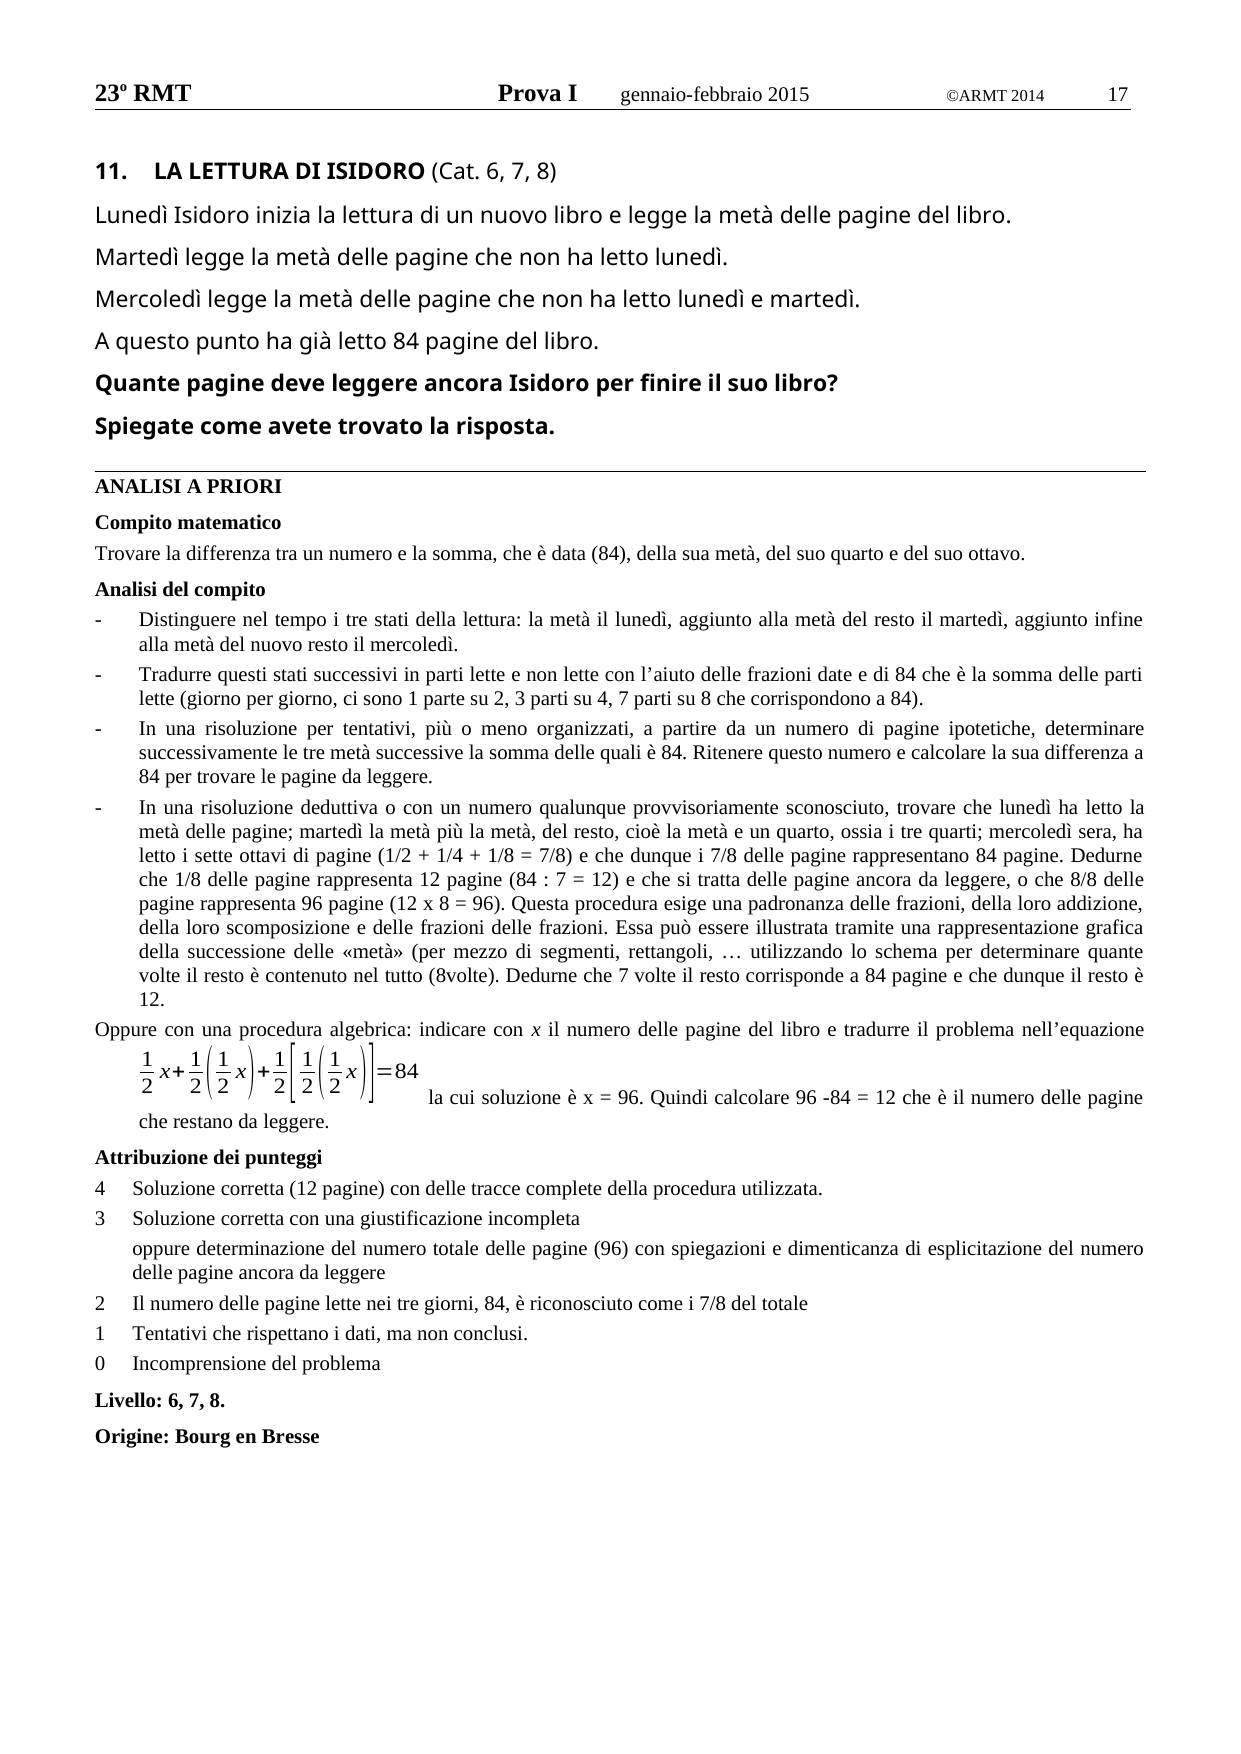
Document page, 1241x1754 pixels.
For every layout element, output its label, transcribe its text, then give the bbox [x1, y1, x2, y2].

text Mercoledì legge la metà delle pagine che non ha letto lunedì e martedì. [94, 283, 1146, 314]
text Quante pagine deve leggere ancora Isidoro per finire il suo libro? [94, 367, 1146, 399]
text Compito matematico [94, 510, 1146, 534]
text Attribuzione dei punteggi [94, 1145, 1146, 1169]
text 4 Soluzione corretta (12 pagine) con delle tracce complete della procedura utilizzata. [94, 1176, 1146, 1199]
text Livello: 6, 7, 8. [94, 1388, 1146, 1412]
text - Distinguere nel tempo i tre stati della lettura: la metà il lunedì, aggiunto alla metà del resto il martedì, aggiunto infine alla metà del nuovo resto il mercoledì. [94, 607, 1146, 656]
text 2 Il numero delle pagine lette nei tre giorni, 84, è riconosciuto come i 7/8 del totale [94, 1291, 1146, 1314]
text Lunedì Isidoro inizia la lettura di un nuovo libro e legge la metà delle pagine del libro. [94, 199, 1146, 230]
text Origine: Bourg en Bresse [94, 1424, 1146, 1448]
text Spiegate come avete trovato la risposta. [94, 409, 1146, 441]
text - In una risoluzione per tentativi, più o meno organizzati, a partire da un numero di pagine ipotetiche, determinare successivamente le tre metà successive la somma delle quali è 84. Ritenere questo numero e calcolare la sua differenza a 84 per trovare le pagine da leggere. [94, 716, 1146, 788]
text AnalIsI a priori [94, 472, 1146, 498]
text oppure determinazione del numero totale delle pagine (96) con spiegazioni e dimenticanza di esplicitazione del numero delle pagine ancora da leggere [94, 1236, 1146, 1284]
text A questo punto ha già letto 84 pagine del libro. [94, 325, 1146, 356]
text - In una risoluzione deduttiva o con un numero qualunque provvisoriamente sconosciuto, trovare che lunedì ha letto la metà delle pagine; martedì la metà più la metà, del resto, cioè la metà e un quarto, ossia i tre quarti; mercoledì sera, ha letto i sette ottavi di pagine (1/2 + 1/4 + 1/8 = 7/8) e che dunque i 7/8 delle pagine rappresentano 84 pagine. Dedurne che 1/8 delle pagine rappresenta 12 pagine (84 : 7 = 12) e che si tratta delle pagine ancora da leggere, o che 8/8 delle pagine rappresenta 96 pagine (12 x 8 = 96). Questa procedura esige una padronanza delle frazioni, della loro addizione, della loro scomposizione e delle frazioni delle frazioni. Essa può essere illustrata tramite una rappresentazione grafica della successione delle «metà» (per mezzo di segmenti, rettangoli, … utilizzando lo schema per determinare quante volte il resto è contenuto nel tutto (8volte). Dedurne che 7 volte il resto corrisponde a 84 pagine e che dunque il resto è 12. [94, 794, 1146, 1011]
text Martedì legge la metà delle pagine che non ha letto lunedì. [94, 241, 1146, 272]
text 3 Soluzione corretta con una giustificazione incompleta [94, 1206, 1146, 1230]
text 11. LA LETTURA DI ISIDORO (Cat. 6, 7, 8) [94, 155, 1146, 186]
text 1 Tentativi che rispettano i dati, ma non conclusi. [94, 1321, 1146, 1345]
text 0 Incomprensione del problema [94, 1351, 1146, 1375]
text Trovare la differenza tra un numero e la somma, che è data (84), della sua metà, del suo quarto e del suo ottavo. [94, 541, 1146, 564]
text Analisi del compito [94, 577, 1146, 601]
text - Tradurre questi stati successivi in parti lette e non lette con l’aiuto delle frazioni date e di 84 che è la somma delle parti lette (giorno per giorno, ci sono 1 parte su 2, 3 parti su 4, 7 parti su 8 che corrispondono a 84). [94, 662, 1146, 710]
text Oppure con una procedura algebrica: indicare con x il numero delle pagine del libro e tradurre il problema nell’equazione la cui soluzione è x = 96. Quindi calcolare 96 -84 = 12 che è il numero delle pagine che restano da leggere. [94, 1017, 1146, 1133]
